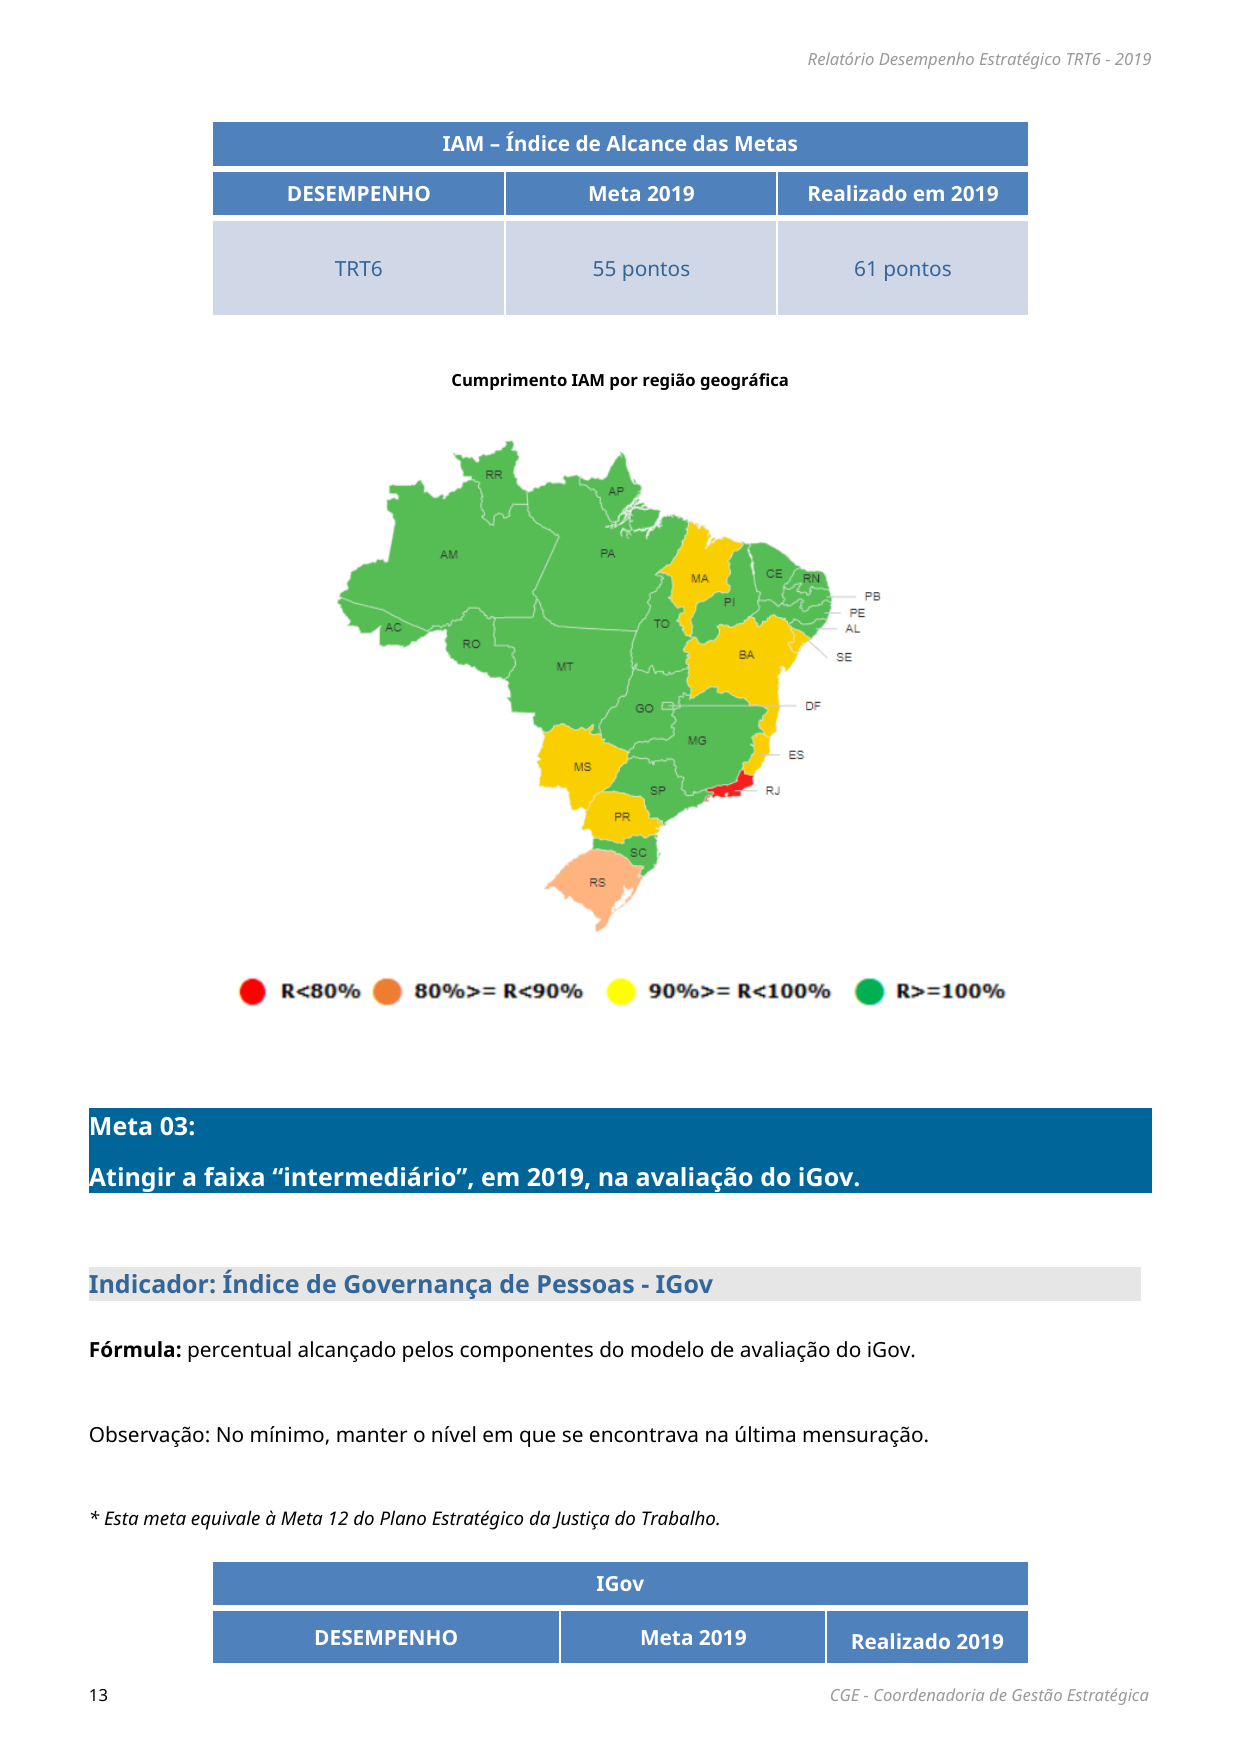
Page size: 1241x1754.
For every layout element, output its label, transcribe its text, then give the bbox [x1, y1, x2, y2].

text Cumprimento IAM por região geográfica [89, 368, 1152, 391]
text Meta 03: [89, 1108, 1152, 1142]
table_cell DESEMPENHO [213, 172, 504, 215]
table_cell 61 pontos [778, 221, 1028, 315]
text Fórmula: percentual alcançado pelos componentes do modelo de avaliação do iGov. [89, 1335, 1152, 1363]
table_cell Realizado 2019 [827, 1611, 1028, 1663]
table_cell Meta 2019 [506, 172, 776, 215]
picture [224, 966, 1016, 1023]
table_header IAM – Índice de Alcance das Metas [213, 122, 1028, 166]
table_cell 55 pontos [506, 221, 776, 315]
text Indicador: Índice de Governança de Pessoas - IGov [89, 1267, 1141, 1301]
table_cell Meta 2019 [561, 1611, 825, 1663]
text Atingir a faixa “intermediário”, em 2019, na avaliação do iGov. [89, 1159, 1152, 1193]
picture [336, 436, 904, 938]
table_cell DESEMPENHO [213, 1611, 559, 1663]
text Observação: No mínimo, manter o nível em que se encontrava na última mensuração. [89, 1420, 1152, 1449]
table_header IGov [213, 1562, 1028, 1605]
text * Esta meta equivale à Meta 12 do Plano Estratégico da Justiça do Trabalho. [89, 1506, 1152, 1531]
table_cell Realizado em 2019 [778, 172, 1028, 215]
table_cell TRT6 [213, 221, 504, 315]
